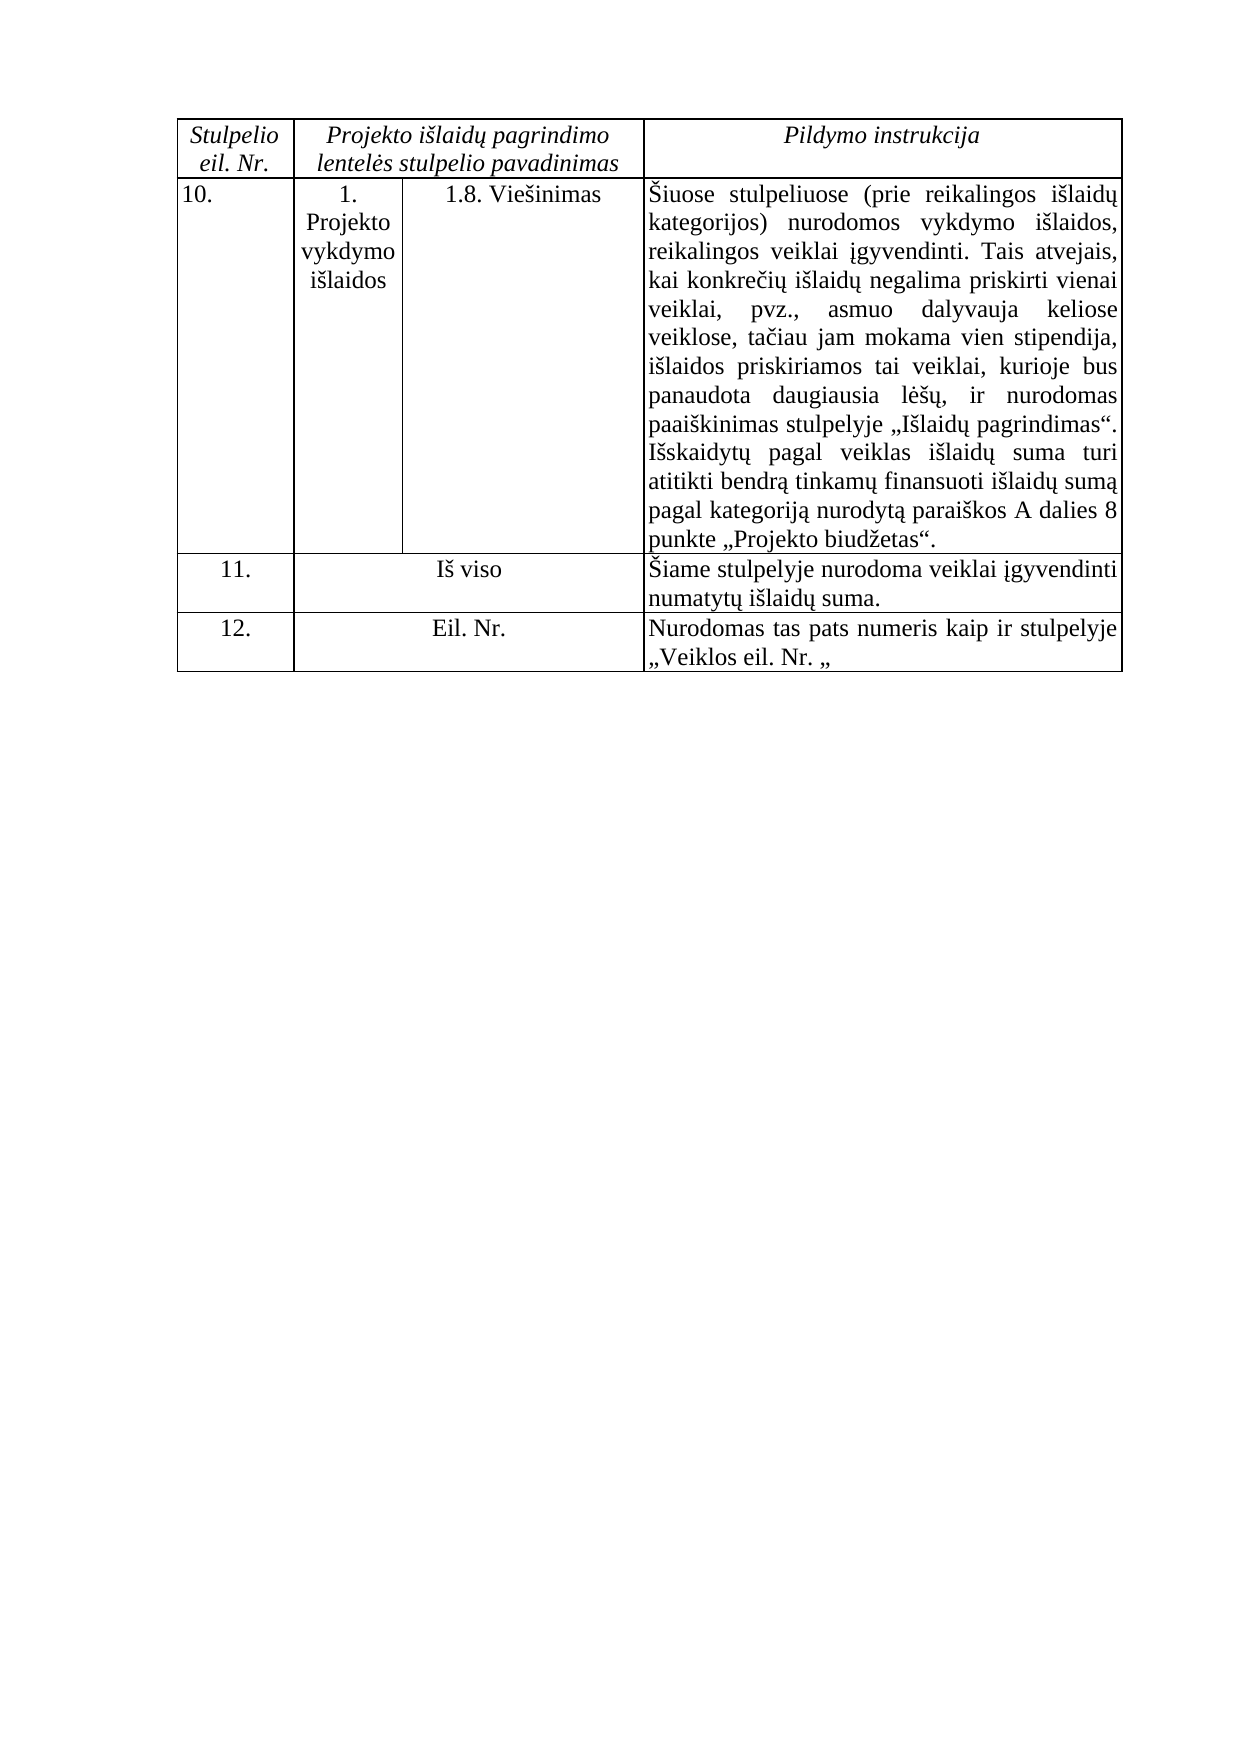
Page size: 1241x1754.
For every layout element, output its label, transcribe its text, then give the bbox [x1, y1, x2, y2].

table_cell Šiuose stulpeliuose (prie reikalingos išlaidų kategorijos) nurodomos vykdymo išlaidos, reikalingos veiklai įgyvendinti. Tais atvejais, kai konkrečių išlaidų negalima priskirti vienai veiklai, pvz., asmuo dalyvauja keliose veiklose, tačiau jam mokama vien stipendija, išlaidos priskiriamos tai veiklai, kurioje bus panaudota daugiausia lėšų, ir nurodomas paaiškinimas stulpelyje „Išlaidų pagrindimas“. Išskaidytų pagal veiklas išlaidų suma turi atitikti bendrą tinkamų finansuoti išlaidų sumą pagal kategoriją nurodytą paraiškos A dalies 8 punkte „Projekto biudžetas“. [645, 179, 1121, 552]
table_cell 1. Projekto vykdymo išlaidos [295, 179, 402, 552]
table_cell Nurodomas tas pats numeris kaip ir stulpelyje „Veiklos eil. Nr. „ [645, 613, 1121, 671]
table_header Pildymo instrukcija [645, 120, 1121, 177]
table_cell 10. [178, 179, 293, 552]
table_cell Iš viso [295, 554, 643, 612]
table_header Projekto išlaidų pagrindimo lentelės stulpelio pavadinimas [295, 120, 643, 177]
table_cell Šiame stulpelyje nurodoma veiklai įgyvendinti numatytų išlaidų suma. [645, 554, 1121, 612]
table_cell 12. [178, 613, 293, 671]
table_cell Eil. Nr. [295, 613, 643, 671]
table_header Stulpelio eil. Nr. [178, 120, 293, 177]
table_cell 11. [178, 554, 293, 612]
table_cell 1.8. Viešinimas [403, 179, 643, 552]
